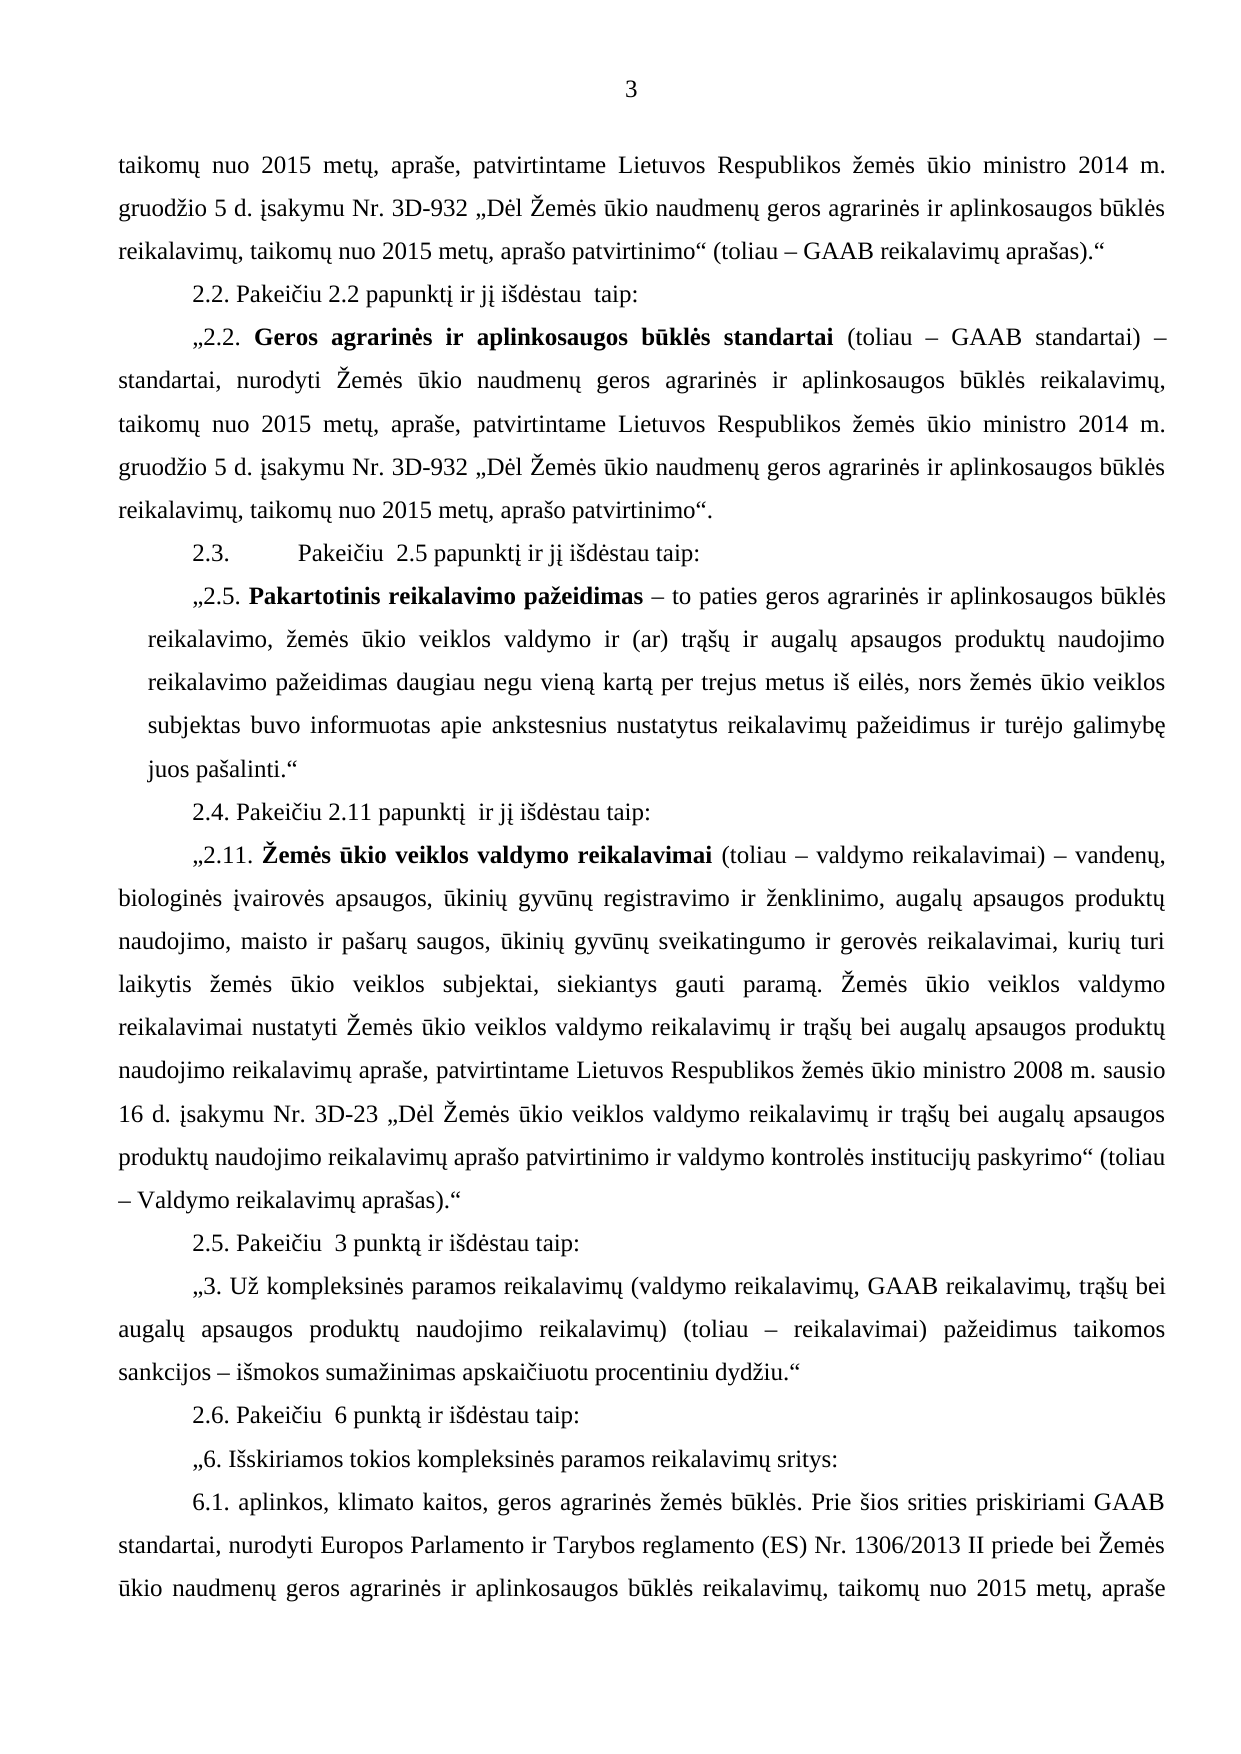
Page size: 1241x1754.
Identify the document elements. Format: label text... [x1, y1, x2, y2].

text 2.2. Pakeičiu 2.2 papunktį ir jį išdėstau taip: [118, 279, 1167, 308]
text 2.3. Pakeičiu 2.5 papunktį ir jį išdėstau taip: [148, 538, 1167, 567]
text „3. Už kompleksinės paramos reikalavimų (valdymo reikalavimų, GAAB reikalavimų, trąšų bei augalų apsaugos produktų naudojimo reikalavimų) (toliau – reikalavimai) pažeidimus taikomos sankcijos – išmokos sumažinimas apskaičiuotu procentiniu dydžiu.“ [118, 1271, 1167, 1386]
text „6. Išskiriamos tokios kompleksinės paramos reikalavimų sritys: [118, 1444, 1167, 1472]
text „2.2. Geros agrarinės ir aplinkosaugos būklės standartai (toliau – GAAB standartai) – standartai, nurodyti Žemės ūkio naudmenų geros agrarinės ir aplinkosaugos būklės reikalavimų, taikomų nuo 2015 metų, apraše, patvirtintame Lietuvos Respublikos žemės ūkio ministro 2014 m. gruodžio 5 d. įsakymu Nr. 3D-932 „Dėl Žemės ūkio naudmenų geros agrarinės ir aplinkosaugos būklės reikalavimų, taikomų nuo 2015 metų, aprašo patvirtinimo“. [118, 322, 1167, 524]
text „2.5. Pakartotinis reikalavimo pažeidimas – to paties geros agrarinės ir aplinkosaugos būklės reikalavimo, žemės ūkio veiklos valdymo ir (ar) trąšų ir augalų apsaugos produktų naudojimo reikalavimo pažeidimas daugiau negu vieną kartą per trejus metus iš eilės, nors žemės ūkio veiklos subjektas buvo informuotas apie ankstesnius nustatytus reikalavimų pažeidimus ir turėjo galimybę juos pašalinti.“ [148, 581, 1167, 782]
text 2.5. Pakeičiu 3 punktą ir išdėstau taip: [118, 1228, 1167, 1257]
text 6.1. aplinkos, klimato kaitos, geros agrarinės žemės būklės. Prie šios srities priskiriami GAAB standartai, nurodyti Europos Parlamento ir Tarybos reglamento (ES) Nr. 1306/2013 II priede bei Žemės ūkio naudmenų geros agrarinės ir aplinkosaugos būklės reikalavimų, taikomų nuo 2015 metų, apraše [118, 1487, 1167, 1602]
text 2.6. Pakeičiu 6 punktą ir išdėstau taip: [118, 1401, 1167, 1429]
text taikomų nuo 2015 metų, apraše, patvirtintame Lietuvos Respublikos žemės ūkio ministro 2014 m. gruodžio 5 d. įsakymu Nr. 3D-932 „Dėl Žemės ūkio naudmenų geros agrarinės ir aplinkosaugos būklės reikalavimų, taikomų nuo 2015 metų, aprašo patvirtinimo“ (toliau – GAAB reikalavimų aprašas).“ [118, 150, 1167, 265]
text „2.11. Žemės ūkio veiklos valdymo reikalavimai (toliau – valdymo reikalavimai) – vandenų, biologinės įvairovės apsaugos, ūkinių gyvūnų registravimo ir ženklinimo, augalų apsaugos produktų naudojimo, maisto ir pašarų saugos, ūkinių gyvūnų sveikatingumo ir gerovės reikalavimai, kurių turi laikytis žemės ūkio veiklos subjektai, siekiantys gauti paramą. Žemės ūkio veiklos valdymo reikalavimai nustatyti Žemės ūkio veiklos valdymo reikalavimų ir trąšų bei augalų apsaugos produktų naudojimo reikalavimų apraše, patvirtintame Lietuvos Respublikos žemės ūkio ministro 2008 m. sausio 16 d. įsakymu Nr. 3D-23 „Dėl Žemės ūkio veiklos valdymo reikalavimų ir trąšų bei augalų apsaugos produktų naudojimo reikalavimų aprašo patvirtinimo ir valdymo kontrolės institucijų paskyrimo“ (toliau – Valdymo reikalavimų aprašas).“ [118, 840, 1167, 1214]
text 2.4. Pakeičiu 2.11 papunktį ir jį išdėstau taip: [148, 797, 1167, 826]
